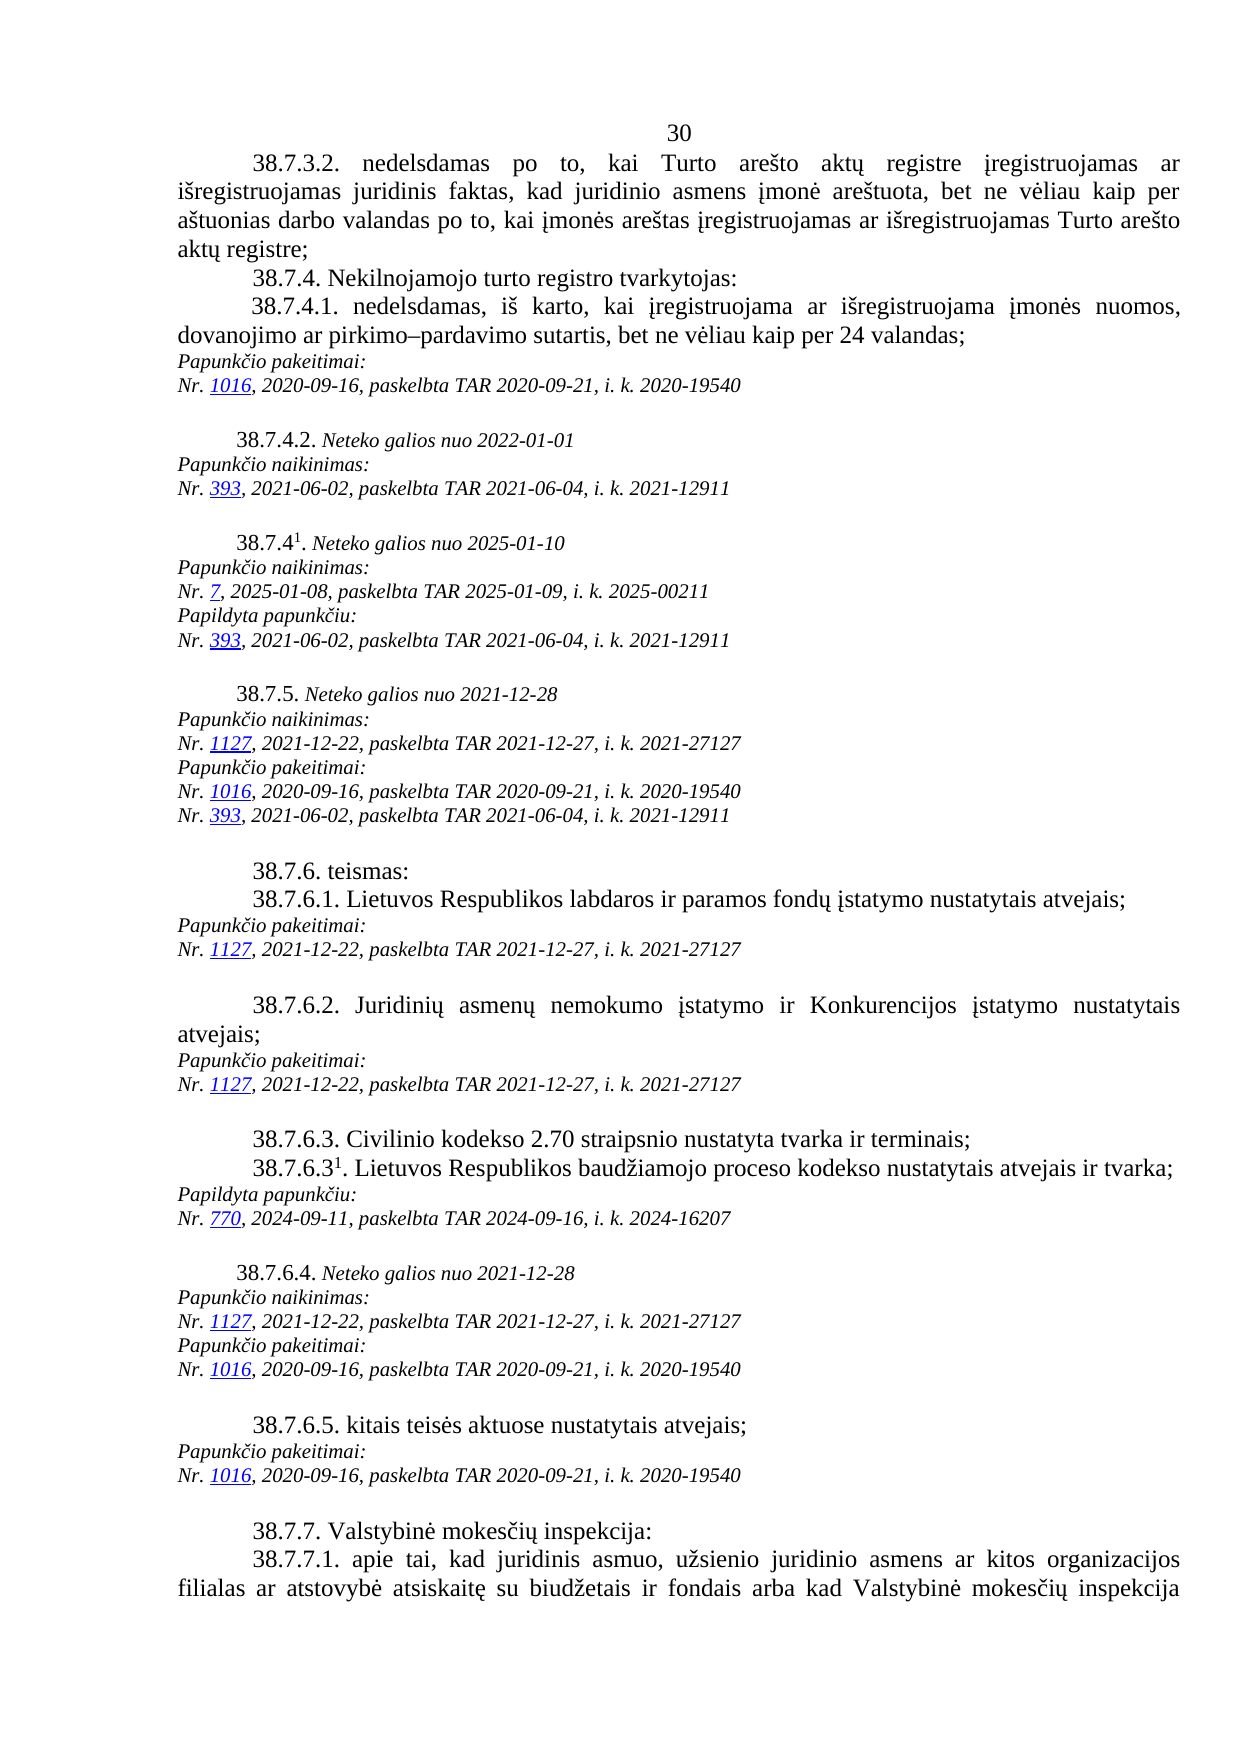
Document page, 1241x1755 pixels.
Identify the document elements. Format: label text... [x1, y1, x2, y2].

text 38.7.7. Valstybinė mokesčių inspekcija: [177, 1516, 1181, 1544]
text Nr. 1016, 2020-09-16, paskelbta TAR 2020-09-21, i. k. 2020-19540 [177, 373, 1181, 397]
text 38.7.6.31. Lietuvos Respublikos baudžiamojo proceso kodekso nustatytais atvejais ir tvarka; [177, 1153, 1181, 1182]
text Papunkčio pakeitimai: [177, 1333, 1181, 1357]
text 38.7.6. teismas: [177, 856, 1181, 884]
text Papunkčio naikinimas: [177, 1285, 1181, 1309]
text 38.7.6.1. Lietuvos Respublikos labdaros ir paramos fondų įstatymo nustatytais atvejais; [177, 884, 1181, 913]
text Nr. 393, 2021-06-02, paskelbta TAR 2021-06-04, i. k. 2021-12911 [177, 627, 1181, 652]
text 38.7.41. Neteko galios nuo 2025-01-10 [177, 529, 1181, 555]
text 38.7.6.5. kitais teisės aktuose nustatytais atvejais; [177, 1410, 1181, 1439]
text Papunkčio naikinimas: [177, 707, 1181, 731]
text Papildyta papunkčiu: [177, 1182, 1181, 1206]
text 38.7.6.4. Neteko galios nuo 2021-12-28 [177, 1259, 1181, 1285]
text Papunkčio pakeitimai: [177, 913, 1181, 937]
text 38.7.3.2. nedelsdamas po to, kai Turto arešto aktų registre įregistruojamas ar išregistruojamas juridinis faktas, kad juridinio asmens įmonė areštuota, bet ne vėliau kaip per aštuonias darbo valandas po to, kai įmonės areštas įregistruojamas ar išregistruojamas Turto arešto aktų registre; [177, 148, 1181, 263]
text Papunkčio pakeitimai: [177, 1439, 1181, 1463]
text Papunkčio naikinimas: [177, 452, 1181, 476]
text 38.7.4.1. nedelsdamas, iš karto, kai įregistruojama ar išregistruojama įmonės nuomos, dovanojimo ar pirkimo–pardavimo sutartis, bet ne vėliau kaip per 24 valandas; [177, 291, 1181, 349]
text 38.7.5. Neteko galios nuo 2021-12-28 [177, 680, 1181, 707]
text Papildyta papunkčiu: [177, 603, 1181, 627]
text 38.7.4.2. Neteko galios nuo 2022-01-01 [177, 426, 1181, 452]
text 38.7.6.2. Juridinių asmenų nemokumo įstatymo ir Konkurencijos įstatymo nustatytais atvejais; [177, 990, 1181, 1048]
text Nr. 1016, 2020-09-16, paskelbta TAR 2020-09-21, i. k. 2020-19540 [177, 1463, 1181, 1487]
text Nr. 7, 2025-01-08, paskelbta TAR 2025-01-09, i. k. 2025-00211 [177, 579, 1181, 603]
text Papunkčio pakeitimai: [177, 349, 1181, 373]
text Papunkčio pakeitimai: [177, 755, 1181, 779]
text Nr. 393, 2021-06-02, paskelbta TAR 2021-06-04, i. k. 2021-12911 [177, 803, 1181, 827]
text Nr. 770, 2024-09-11, paskelbta TAR 2024-09-16, i. k. 2024-16207 [177, 1206, 1181, 1230]
text Nr. 393, 2021-06-02, paskelbta TAR 2021-06-04, i. k. 2021-12911 [177, 476, 1181, 500]
text Papunkčio naikinimas: [177, 555, 1181, 579]
text Nr. 1016, 2020-09-16, paskelbta TAR 2020-09-21, i. k. 2020-19540 [177, 1357, 1181, 1381]
text Nr. 1127, 2021-12-22, paskelbta TAR 2021-12-27, i. k. 2021-27127 [177, 937, 1181, 961]
text Nr. 1016, 2020-09-16, paskelbta TAR 2020-09-21, i. k. 2020-19540 [177, 779, 1181, 803]
text Papunkčio pakeitimai: [177, 1048, 1181, 1072]
text Nr. 1127, 2021-12-22, paskelbta TAR 2021-12-27, i. k. 2021-27127 [177, 1072, 1181, 1096]
text 38.7.6.3. Civilinio kodekso 2.70 straipsnio nustatyta tvarka ir terminais; [177, 1124, 1181, 1153]
text Nr. 1127, 2021-12-22, paskelbta TAR 2021-12-27, i. k. 2021-27127 [177, 731, 1181, 755]
text 38.7.7.1. apie tai, kad juridinis asmuo, užsienio juridinio asmens ar kitos organizacijos filialas ar atstovybė atsiskaitę su biudžetais ir fondais arba kad Valstybinė mokesčių inspekcija [177, 1544, 1181, 1602]
text 38.7.4. Nekilnojamojo turto registro tvarkytojas: [177, 263, 1181, 291]
text Nr. 1127, 2021-12-22, paskelbta TAR 2021-12-27, i. k. 2021-27127 [177, 1309, 1181, 1333]
